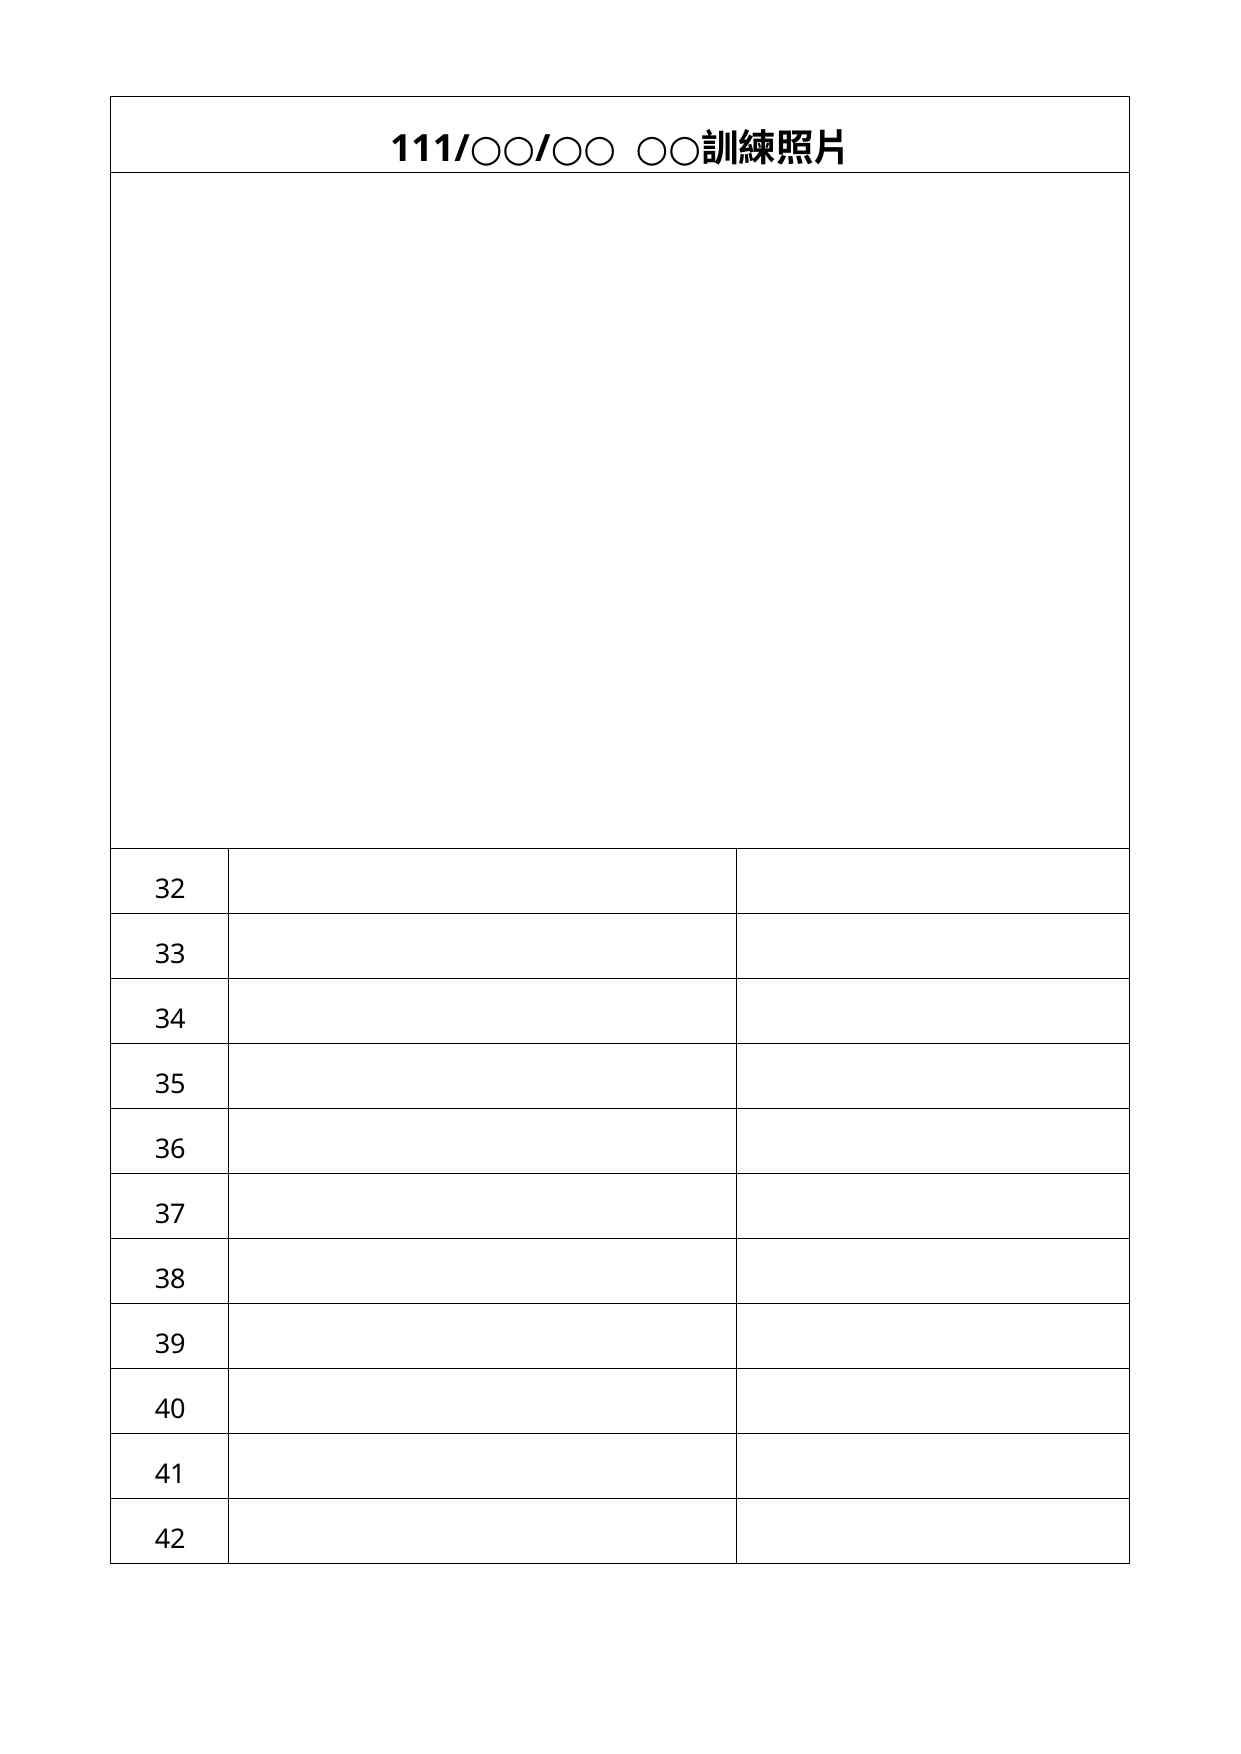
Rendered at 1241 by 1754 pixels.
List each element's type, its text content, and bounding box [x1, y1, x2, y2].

table_cell 41 [111, 1434, 228, 1498]
table_cell 34 [111, 979, 228, 1043]
table_cell 42 [111, 1499, 228, 1563]
table_cell [229, 849, 736, 913]
table_cell [229, 914, 736, 978]
table_cell [737, 1174, 1129, 1238]
table_cell [229, 1304, 736, 1368]
table_cell 40 [111, 1369, 228, 1433]
table_cell [737, 1369, 1129, 1433]
table_cell [737, 1499, 1129, 1563]
table_cell [737, 914, 1129, 978]
table_cell [229, 1499, 736, 1563]
table_cell [737, 849, 1129, 913]
table_cell [229, 1109, 736, 1173]
table_cell [229, 979, 736, 1043]
table_cell [737, 1304, 1129, 1368]
table_cell [737, 979, 1129, 1043]
table_cell 36 [111, 1109, 228, 1173]
table_cell [229, 1239, 736, 1303]
table_cell [229, 1369, 736, 1433]
table_cell [737, 1434, 1129, 1498]
table_cell 32 [111, 849, 228, 913]
table_cell [111, 173, 1129, 848]
table_header 111/○○/○○ ○○訓練照片 [111, 97, 1129, 172]
table_cell [229, 1044, 736, 1108]
table_cell [737, 1044, 1129, 1108]
table_cell 35 [111, 1044, 228, 1108]
table_cell 38 [111, 1239, 228, 1303]
table_cell [737, 1109, 1129, 1173]
table_cell [229, 1434, 736, 1498]
table_cell 37 [111, 1174, 228, 1238]
table_cell [229, 1174, 736, 1238]
table_cell 39 [111, 1304, 228, 1368]
table_cell [737, 1239, 1129, 1303]
table_cell 33 [111, 914, 228, 978]
